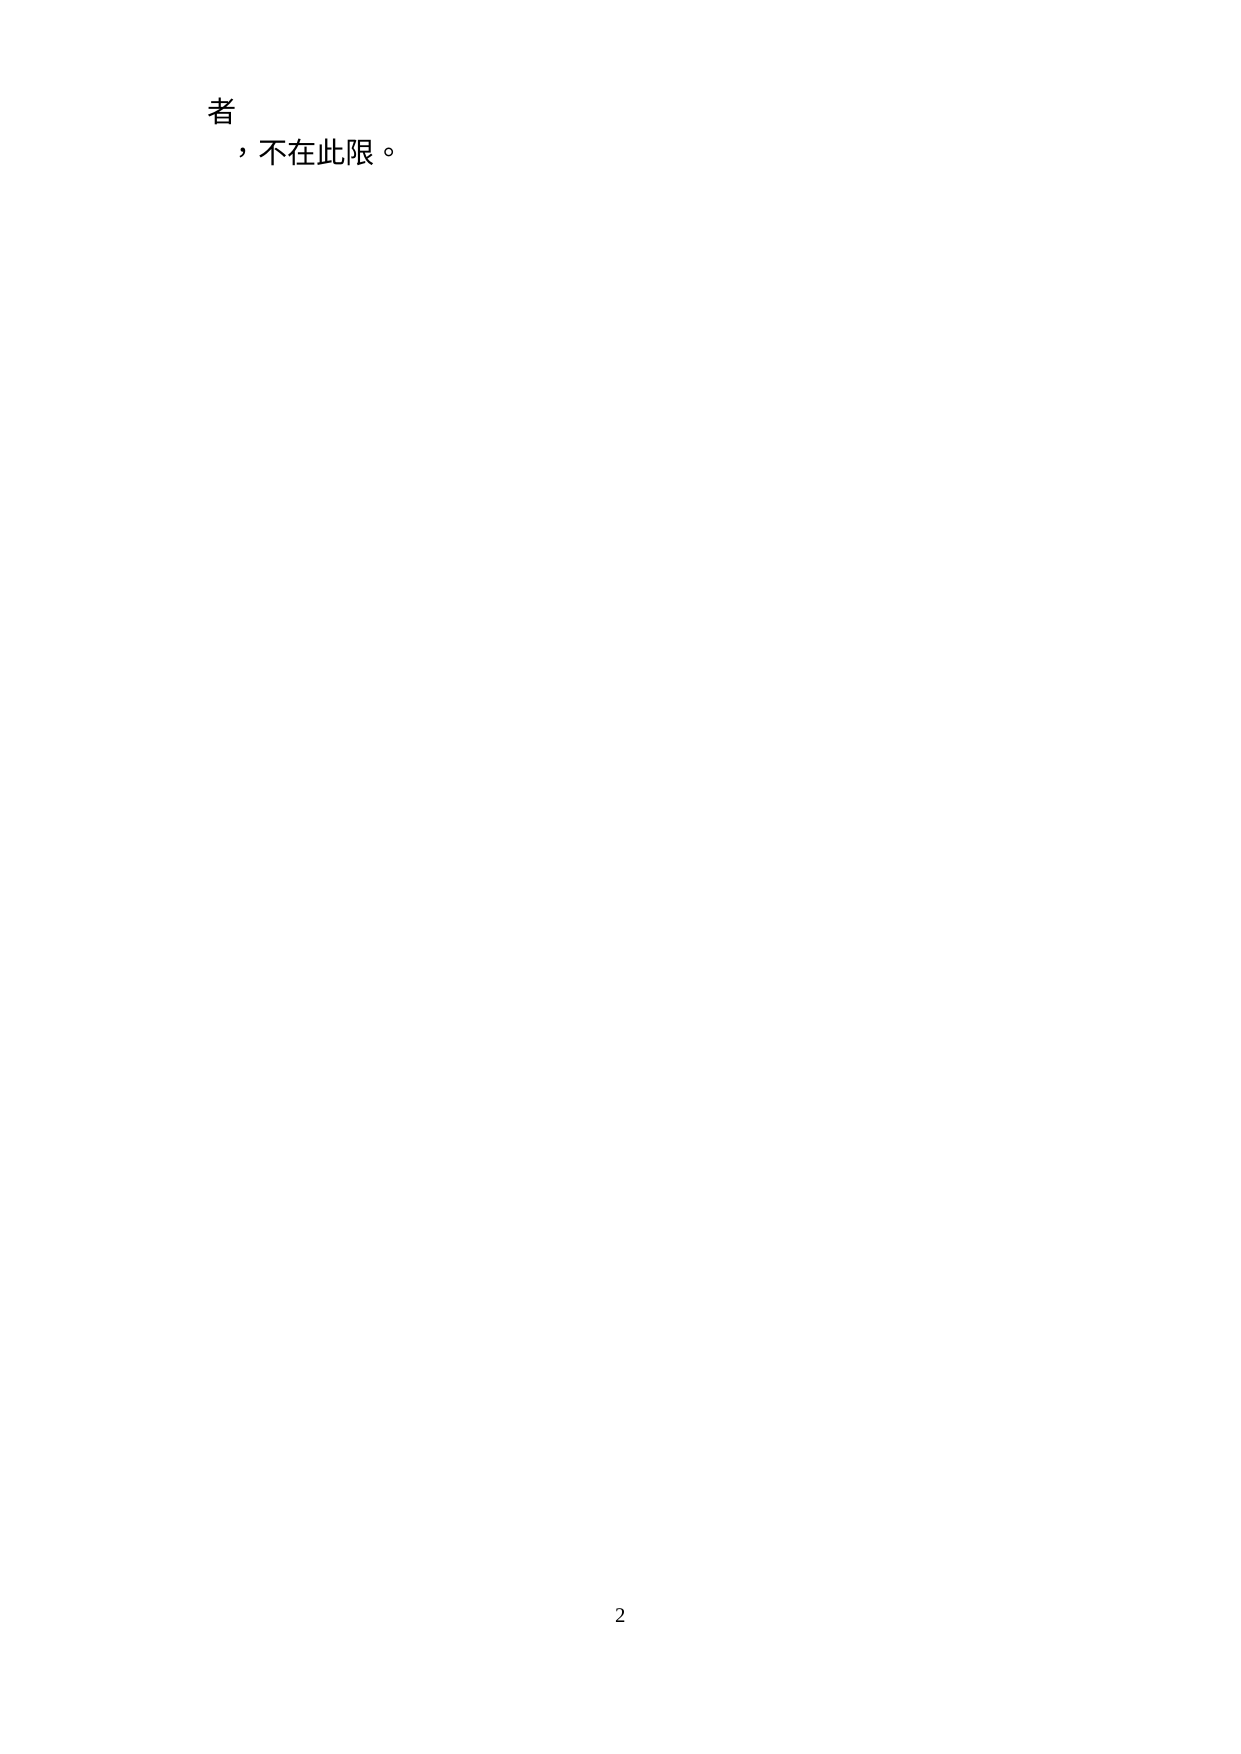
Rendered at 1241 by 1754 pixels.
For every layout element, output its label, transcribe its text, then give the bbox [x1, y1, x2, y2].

text 者 [89, 89, 1152, 130]
text ，不在此限。 [89, 130, 1152, 172]
